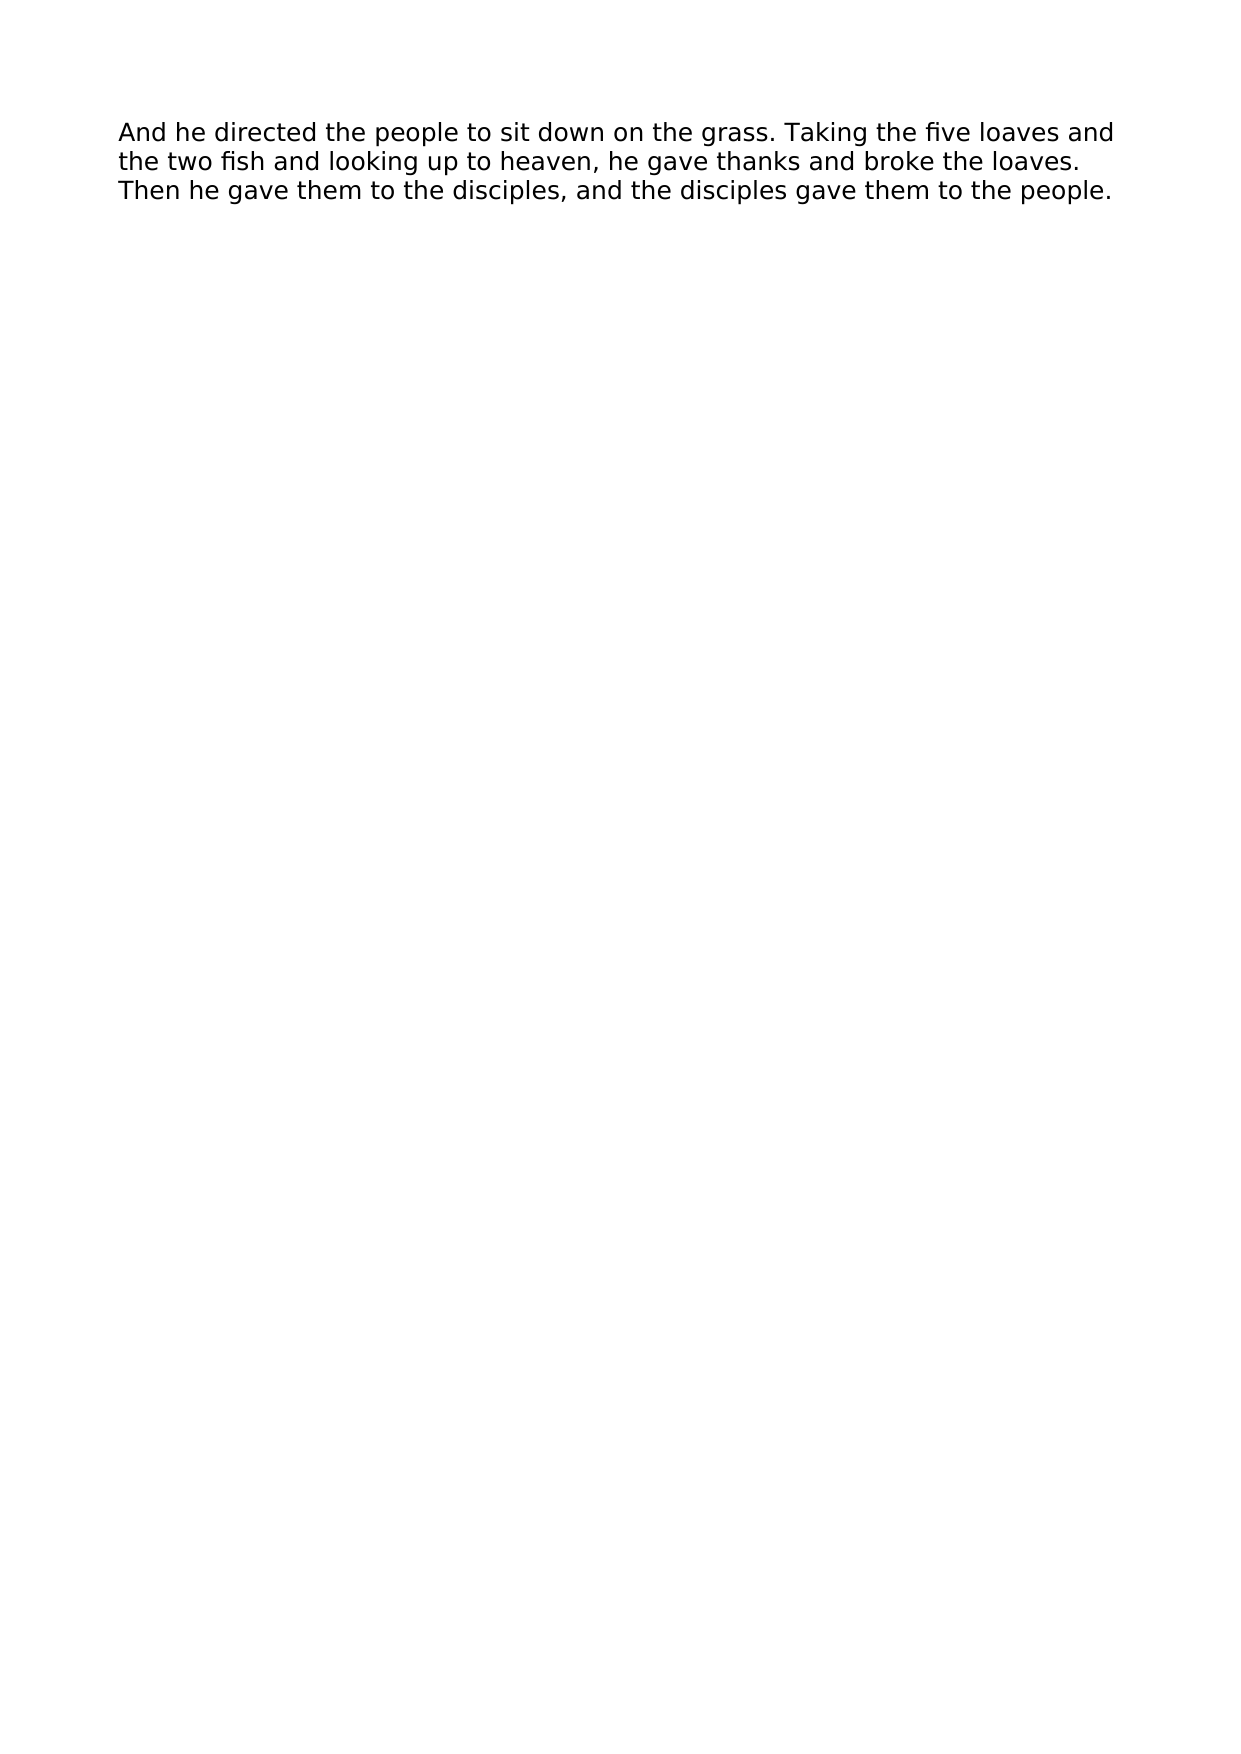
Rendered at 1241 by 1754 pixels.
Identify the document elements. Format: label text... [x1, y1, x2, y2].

text And he directed the people to sit down on the grass. Taking the five loaves and the two fish and looking up to heaven, he gave thanks and broke the loaves. Then he gave them to the disciples, and the disciples gave them to the people. [118, 118, 1122, 206]
